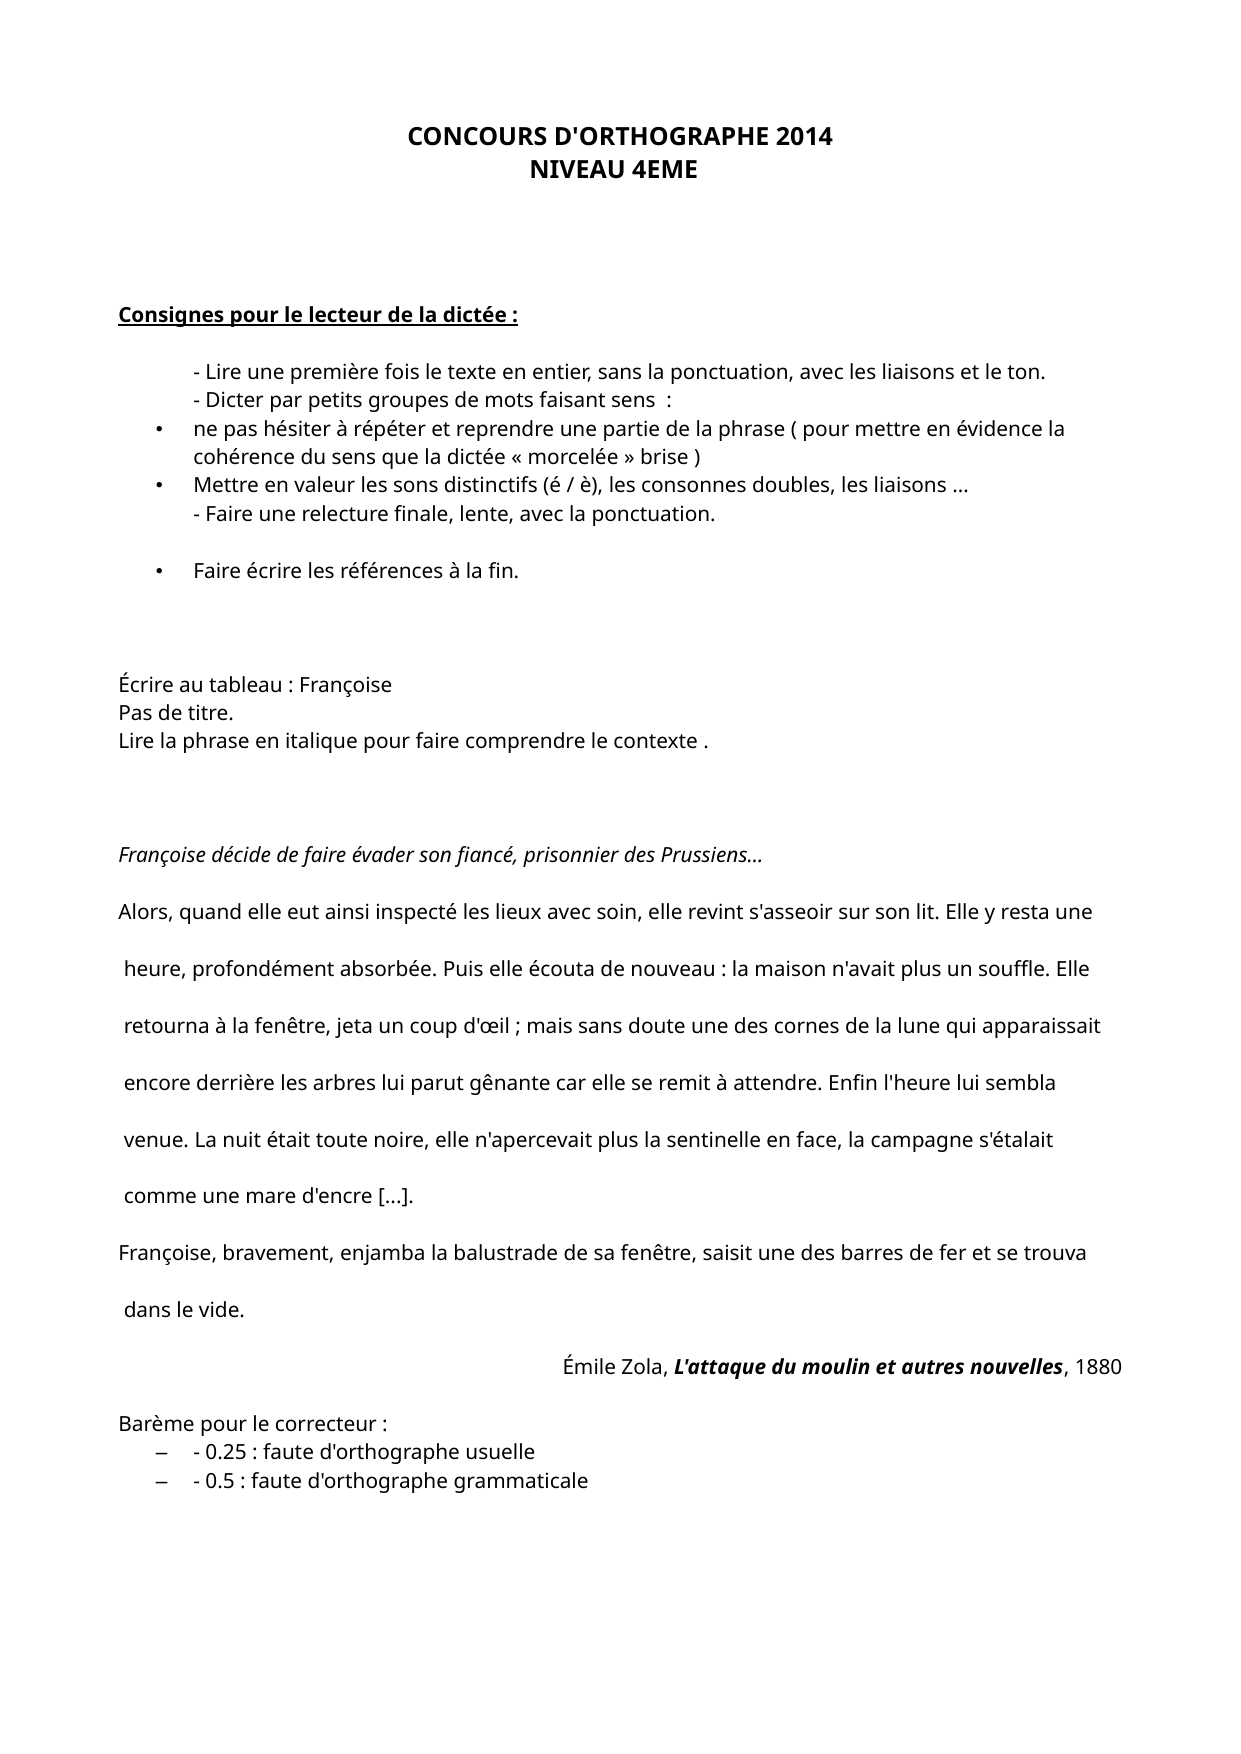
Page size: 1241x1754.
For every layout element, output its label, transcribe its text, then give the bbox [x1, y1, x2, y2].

list - 0.5 : faute d'orthographe grammaticale [156, 1466, 1122, 1494]
text Pas de titre. [118, 698, 1122, 727]
text Consignes pour le lecteur de la dictée : [118, 300, 1122, 328]
text Barème pour le correcteur : [118, 1409, 1122, 1437]
list - Dicter par petits groupes de mots faisant sens : [156, 385, 1122, 414]
list - Lire une première fois le texte en entier, sans la ponctuation, avec les liaisons et le ton. [156, 357, 1122, 385]
text comme une mare d'encre [...]. [118, 1182, 1122, 1210]
list - 0.25 : faute d'orthographe usuelle [156, 1437, 1122, 1466]
list - Faire une relecture finale, lente, avec la ponctuation. [156, 499, 1122, 527]
text NIVEAU 4EME [118, 152, 1122, 186]
list ne pas hésiter à répéter et reprendre une partie de la phrase ( pour mettre en évidence la cohérence du sens que la dictée « morcelée » brise ) [156, 414, 1122, 471]
text retourna à la fenêtre, jeta un coup d'œil ; mais sans doute une des cornes de la lune qui apparaissait [118, 1011, 1122, 1039]
text Françoise, bravement, enjamba la balustrade de sa fenêtre, saisit une des barres de fer et se trouva [118, 1238, 1122, 1267]
text encore derrière les arbres lui parut gênante car elle se remit à attendre. Enfin l'heure lui sembla [118, 1068, 1122, 1096]
text dans le vide. [118, 1295, 1122, 1324]
text venue. La nuit était toute noire, elle n'apercevait plus la sentinelle en face, la campagne s'étalait [118, 1125, 1122, 1153]
text Françoise décide de faire évader son fiancé, prisonnier des Prussiens... [118, 840, 1122, 869]
list Mettre en valeur les sons distinctifs (é / è), les consonnes doubles, les liaisons … [156, 471, 1122, 499]
text Émile Zola, L'attaque du moulin et autres nouvelles, 1880 [118, 1352, 1122, 1381]
text Lire la phrase en italique pour faire comprendre le contexte . [118, 727, 1122, 755]
text Alors, quand elle eut ainsi inspecté les lieux avec soin, elle revint s'asseoir sur son lit. Elle y resta une [118, 897, 1122, 926]
text CONCOURS D'ORTHOGRAPHE 2014 [118, 118, 1122, 152]
text Écrire au tableau : Françoise [118, 670, 1122, 698]
list Faire écrire les références à la fin. [156, 556, 1122, 584]
text heure, profondément absorbée. Puis elle écouta de nouveau : la maison n'avait plus un souffle. Elle [118, 954, 1122, 982]
